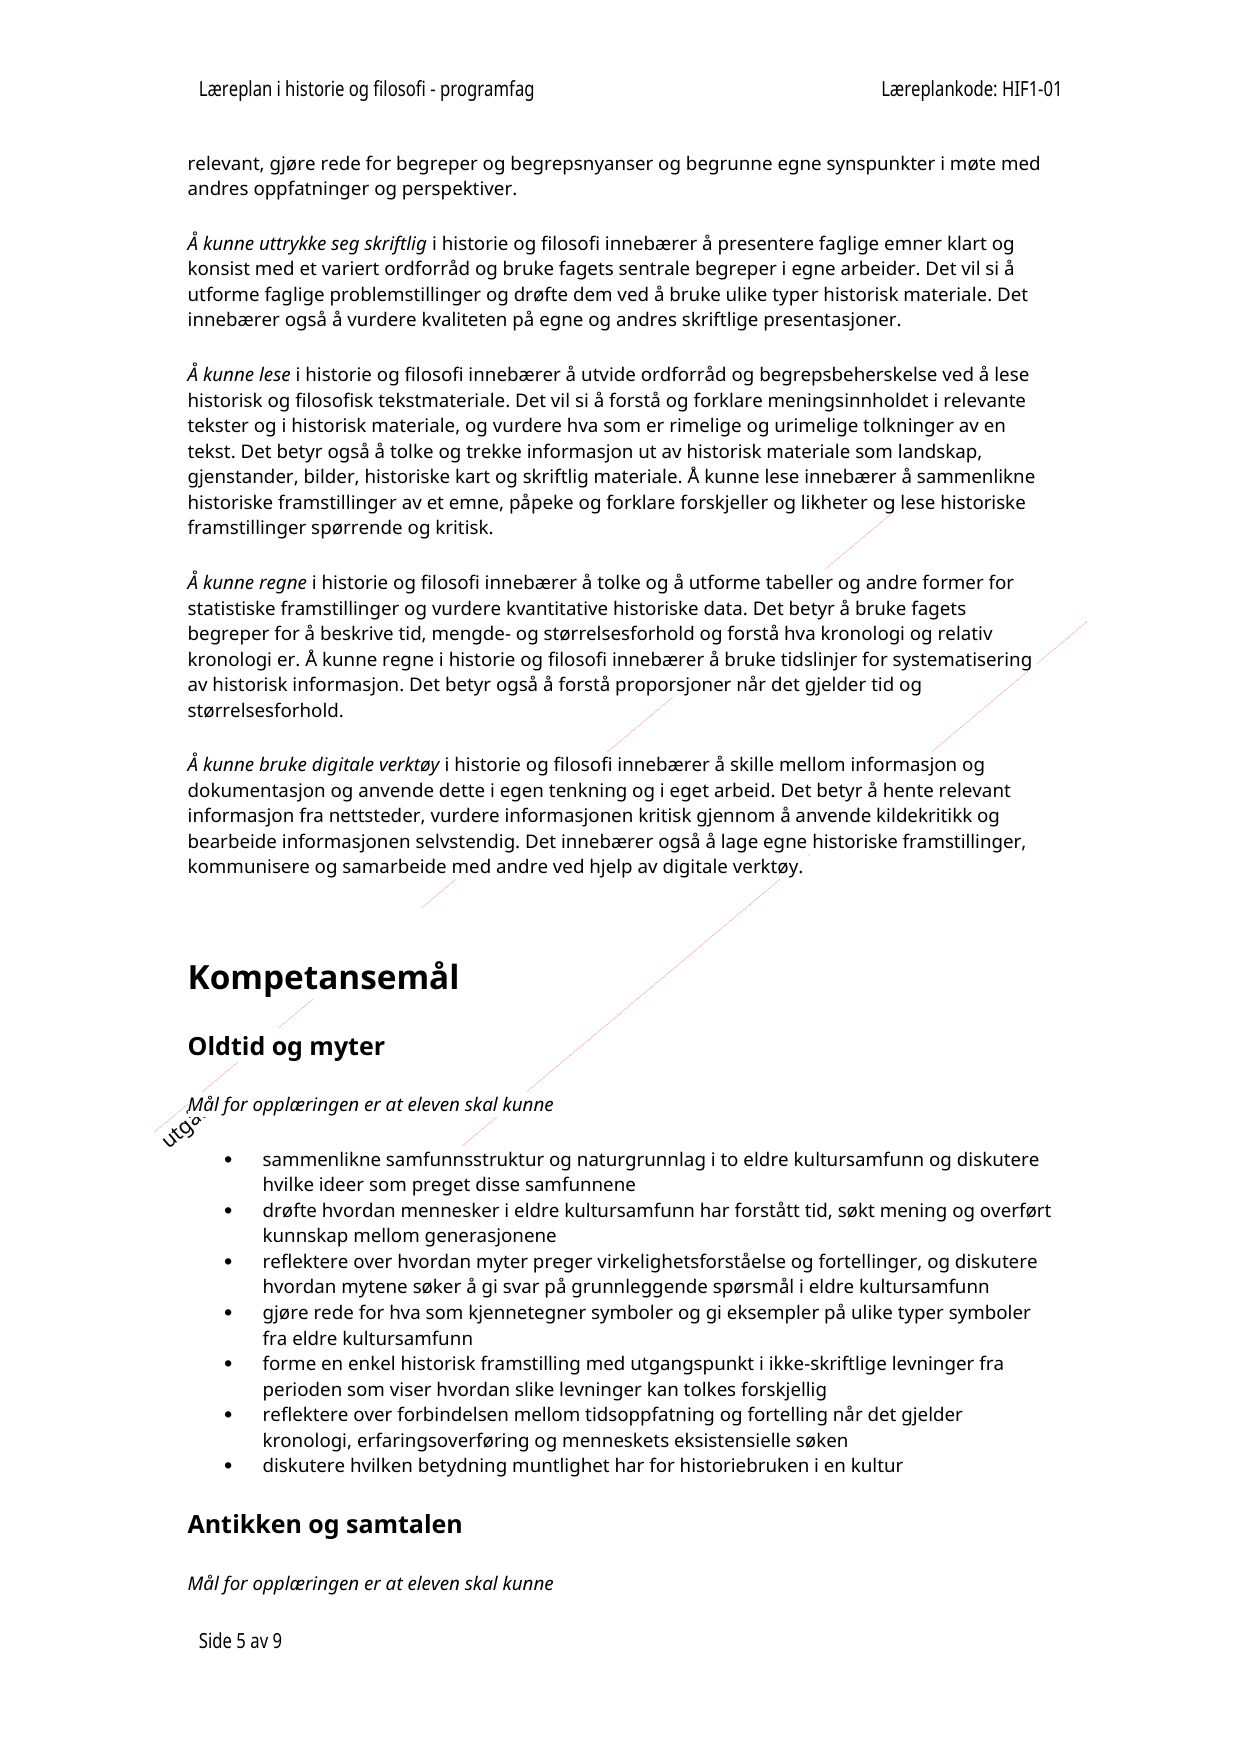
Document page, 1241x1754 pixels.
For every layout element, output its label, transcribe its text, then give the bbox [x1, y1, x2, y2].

list reflektere over forbindelsen mellom tidsoppfatning og fortelling når det gjelder kronologi, erfaringsoverføring og menneskets eksistensielle søken [848, 1401, 1053, 1452]
list sammenlikne samfunnsstruktur og naturgrunnlag i to eldre kultursamfunn og diskutere hvilke ideer som preget disse samfunnene [636, 1146, 1053, 1197]
text Mål for opplæringen er at eleven skal kunne [561, 1092, 1053, 1117]
text Å kunne regne i historie og filosofi innebærer å tolke og å utforme tabeller og andre former for statistiske framstillinger og vurdere kvantitative historiske data. Det betyr å bruke fagets begreper for å beskrive tid, mengde- og størrelsesforhold og forstå hva kronologi og relativ kronologi er. Å kunne regne i historie og filosofi innebærer å bruke tidslinjer for systematisering av historisk informasjon. Det betyr også å forstå proporsjoner når det gjelder tid og størrelsesforhold. [644, 671, 1026, 722]
subtitle Oldtid og myter [385, 1028, 601, 1062]
subtitle Oldtid og myter [563, 1028, 1053, 1062]
list drøfte hvordan mennesker i eldre kultursamfunn har forstått tid, søkt mening og overført kunnskap mellom generasjonene [557, 1197, 1053, 1248]
text Mål for opplæringen er at eleven skal kunne [561, 1570, 1053, 1596]
text Å kunne lese i historie og filosofi innebærer å utvide ordforråd og begrepsbeherskelse ved å lese historisk og filosofisk tekstmateriale. Det vil si å forstå og forklare meningsinnholdet i relevante tekster og i historisk materiale, og vurdere hva som er rimelige og urimelige tolkninger av en tekst. Det betyr også å tolke og trekke informasjon ut av historisk materiale som landskap, gjenstander, bilder, historiske kart og skriftlig materiale. Å kunne lese innebærer å sammenlikne historiske framstillinger av et emne, påpeke og forklare forskjeller og likheter og lese historiske framstillinger spørrende og kritisk. [187, 361, 1053, 540]
text Å kunne uttrykke seg skriftlig i historie og filosofi innebærer å presentere faglige emner klart og konsist med et variert ordforråd og bruke fagets sentrale begreper i egne arbeider. Det vil si å utforme faglige problemstillinger og drøfte dem ved å bruke ulike typer historisk materiale. Det innebærer også å vurdere kvaliteten på egne og andres skriftlige presentasjoner. [907, 230, 1053, 332]
text Å kunne uttrykke seg muntlig i historie og filosofi innebærer å formulere egne synspunkter presist og nyansert. Det betyr å forme fortellinger, delta i den filosofiske samtalen og diskutere framstillinger av faglige emner. Sentralt i den filosofisk samtalen er å argumentere logisk og relevant, gjøre rede for begreper og begrepsnyanser og begrunne egne synspunkter i møte med andres oppfatninger og perspektiver. [522, 150, 1053, 201]
text Å kunne bruke digitale verktøy i historie og filosofi innebærer å skille mellom informasjon og dokumentasjon og anvende dette i egen tenkning og i eget arbeid. Det betyr å hente relevant informasjon fra nettsteder, vurdere informasjonen kritisk gjennom å anvende kildekritikk og bearbeide informasjonen selvstendig. Det innebærer også å lage egne historiske framstillinger, kommunisere og samarbeide med andre ved hjelp av digitale verktøy. [808, 752, 1053, 879]
list diskutere hvilken betydning muntlighet har for historiebruken i en kultur [225, 1452, 1053, 1478]
subtitle Kompetansemål [468, 908, 744, 999]
subtitle Kompetansemål [639, 908, 1053, 999]
list forme en enkel historisk framstilling med utgangspunkt i ikke-skriftlige levninger fra perioden som viser hvordan slike levninger kan tolkes forskjellig [827, 1350, 1053, 1401]
subtitle Antikken og samtalen [463, 1507, 1053, 1541]
list gjøre rede for hva som kjennetegner symboler og gi eksempler på ulike typer symboler fra eldre kultursamfunn [473, 1299, 1053, 1350]
